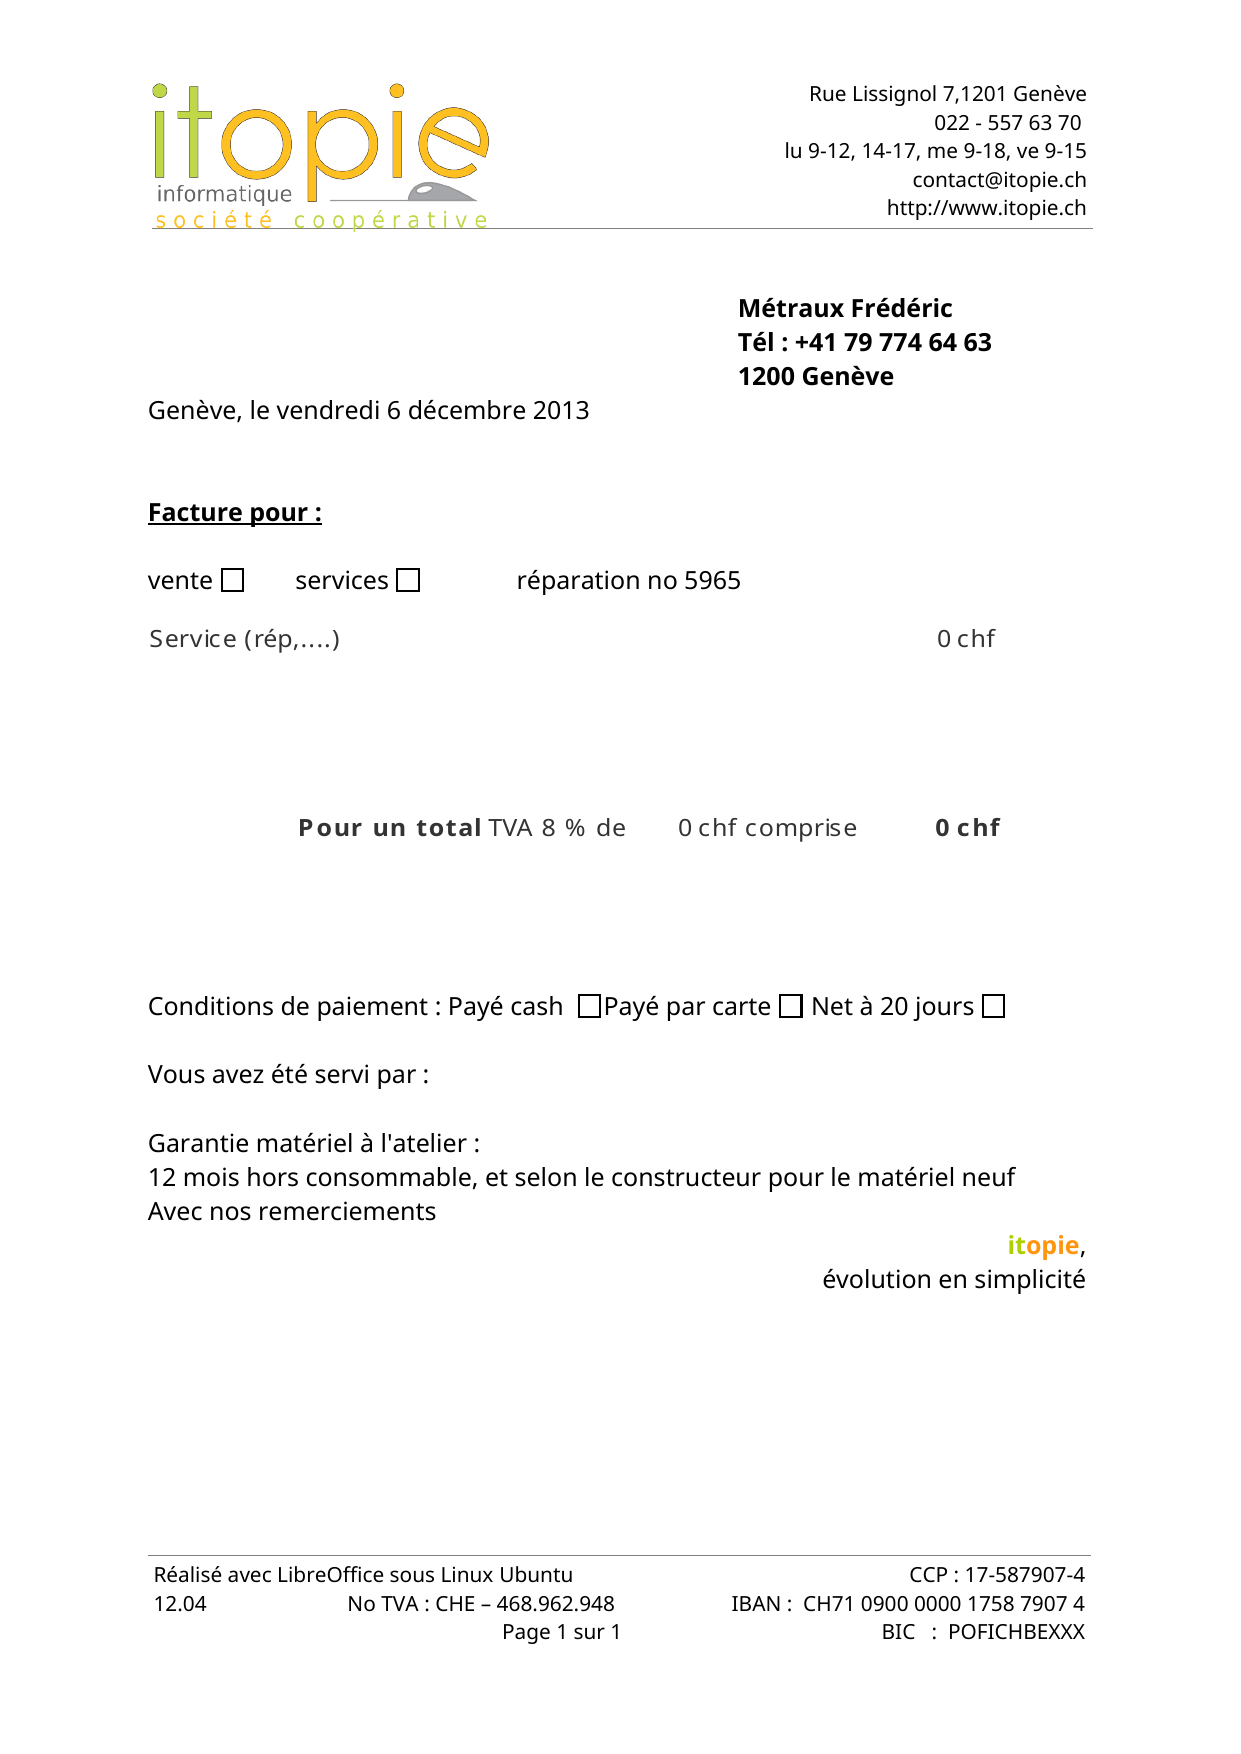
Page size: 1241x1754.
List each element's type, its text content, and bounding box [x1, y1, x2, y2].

text Avec nos remerciements [148, 1193, 1093, 1227]
text Conditions de paiement : Payé cash Payé par carte Net à 20 jours [148, 989, 1093, 1023]
text Tél : +41 79 774 64 63 [148, 324, 1093, 358]
text vente services réparation no 5965 [148, 563, 1093, 597]
text Facture pour : [148, 495, 1093, 529]
text Vous avez été servi par : [148, 1057, 1093, 1091]
text 12 mois hors consommable, et selon le constructeur pour le matériel neuf [148, 1159, 1093, 1193]
text évolution en simplicité [148, 1262, 1093, 1296]
text Genève, le vendredi 6 décembre 2013 [148, 392, 1093, 427]
text 1200 Genève [148, 358, 1093, 392]
text Garantie matériel à l'atelier : [148, 1125, 1093, 1159]
text Métraux Frédéric [148, 290, 1093, 324]
picture [138, 72, 500, 244]
text itopie, [148, 1227, 1093, 1262]
